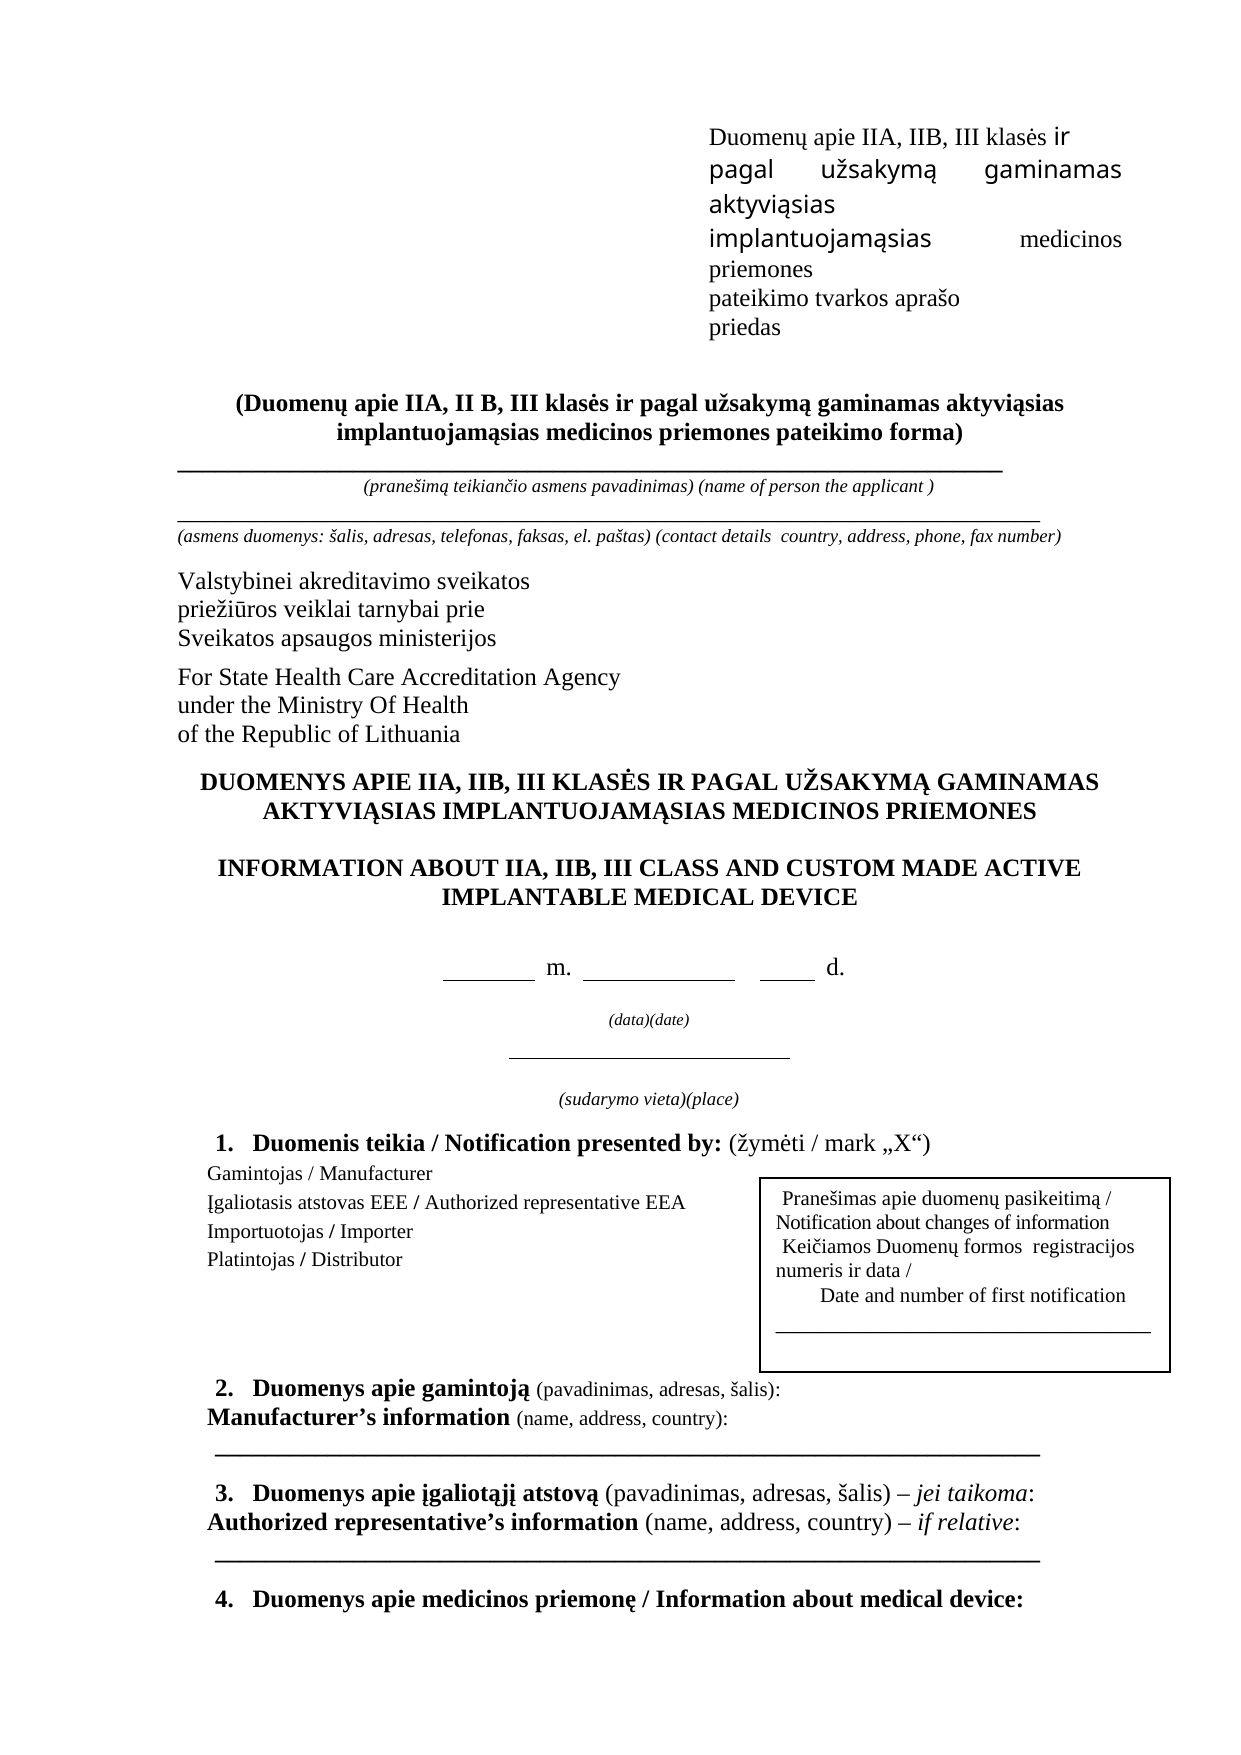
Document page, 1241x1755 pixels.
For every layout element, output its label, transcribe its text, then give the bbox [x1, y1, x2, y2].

text _____________________________________________________________________ [177, 496, 1122, 525]
text (sudarymo vieta)(place) [177, 1088, 1122, 1109]
text (Duomenų apie IIA, II B, III klasės ir pagal užsakymą gaminamas aktyviąsias implantuojamąsias medicinos priemones pateikimo forma) [177, 388, 1122, 446]
text Gamintojas / Manufacturer ⁪ [207, 1157, 1122, 1373]
table_header [583, 952, 735, 980]
text For State Health Care Accreditation Agency [177, 662, 1122, 690]
text __________________________________________________________________ [177, 1536, 1122, 1565]
text Pranešimas apie duomenų pasikeitimą / Notification about changes of information [776, 1186, 1154, 1234]
text Manufacturer’s information (name, address, country): [207, 1402, 1122, 1431]
text Date and number of first notification [820, 1282, 1154, 1307]
table_header d. [815, 952, 856, 980]
table_header [443, 952, 535, 980]
text Duomenų apie IIA, IIB, III klasės ir [709, 118, 1122, 152]
table_header [509, 1029, 790, 1058]
text Importuotojas / Importer ⁪ [207, 1215, 758, 1243]
text Keičiamos Duomenų formos registracijos numeris ir data / [776, 1234, 1154, 1282]
table_header m. [535, 952, 583, 980]
text __________________________________________________________________ [177, 1431, 1122, 1459]
text 4. Duomenys apie medicinos priemonę / Information about medical device: [215, 1584, 1122, 1613]
text 3. Duomenys apie įgaliotąjį atstovą (pavadinimas, adresas, šalis) – jei taikoma: [215, 1478, 1122, 1507]
text Sveikatos apsaugos ministerijos [177, 623, 1122, 652]
text pagal užsakymą gaminamas aktyviąsias [709, 152, 1122, 220]
table_header [735, 952, 760, 980]
table_header [760, 952, 815, 980]
text ______________________________ [776, 1307, 1154, 1335]
text of the Republic of Lithuania [177, 719, 1122, 748]
text Platintojas / Distributor ⁪ [207, 1243, 758, 1272]
text implantuojamąsias medicinos priemones [709, 220, 1122, 283]
text __________________________________________________________________ [177, 446, 1122, 475]
text Valstybinei akreditavimo sveikatos [177, 566, 1122, 594]
text (pranešimą teikiančio asmens pavadinimas) (name of person the applicant ) [177, 475, 1122, 496]
text priedas [709, 312, 1122, 341]
text INFORMATION ABOUT IIA, IIB, III CLASS AND CUSTOM MADE ACTIVE IMPLANTABLE MEDICAL DEVICE [177, 853, 1122, 911]
text Įgaliotasis atstovas EEE / Authorized representative EEA ⁪ [207, 1186, 758, 1215]
text priežiūros veiklai tarnybai prie [177, 594, 1122, 623]
text (data)(date) [177, 1010, 1122, 1029]
text (asmens duomenys: šalis, adresas, telefonas, faksas, el. paštas) (contact details country, address, phone, fax number) [177, 525, 1122, 547]
text DUOMENYS APIE IIA, IIB, III KLASĖS IR PAGAL UŽSAKYMĄ GAMINAMAS AKTYVIĄSIAS IMPLANTUOJAMĄSIAS MEDICINOS PRIEMONES [177, 767, 1122, 824]
text Authorized representative’s information (name, address, country) – if relative: [207, 1507, 1122, 1536]
text Gamintojas / Manufacturer ⁪ [761, 1179, 1169, 1371]
text 2. Duomenys apie gamintoją (pavadinimas, adresas, šalis): [215, 1373, 1122, 1402]
text pateikimo tvarkos aprašo [709, 283, 1122, 312]
text 1. Duomenis teikia / Notification presented by: (žymėti / mark „X“) [215, 1128, 1122, 1157]
text under the Ministry Of Health [177, 690, 1122, 719]
